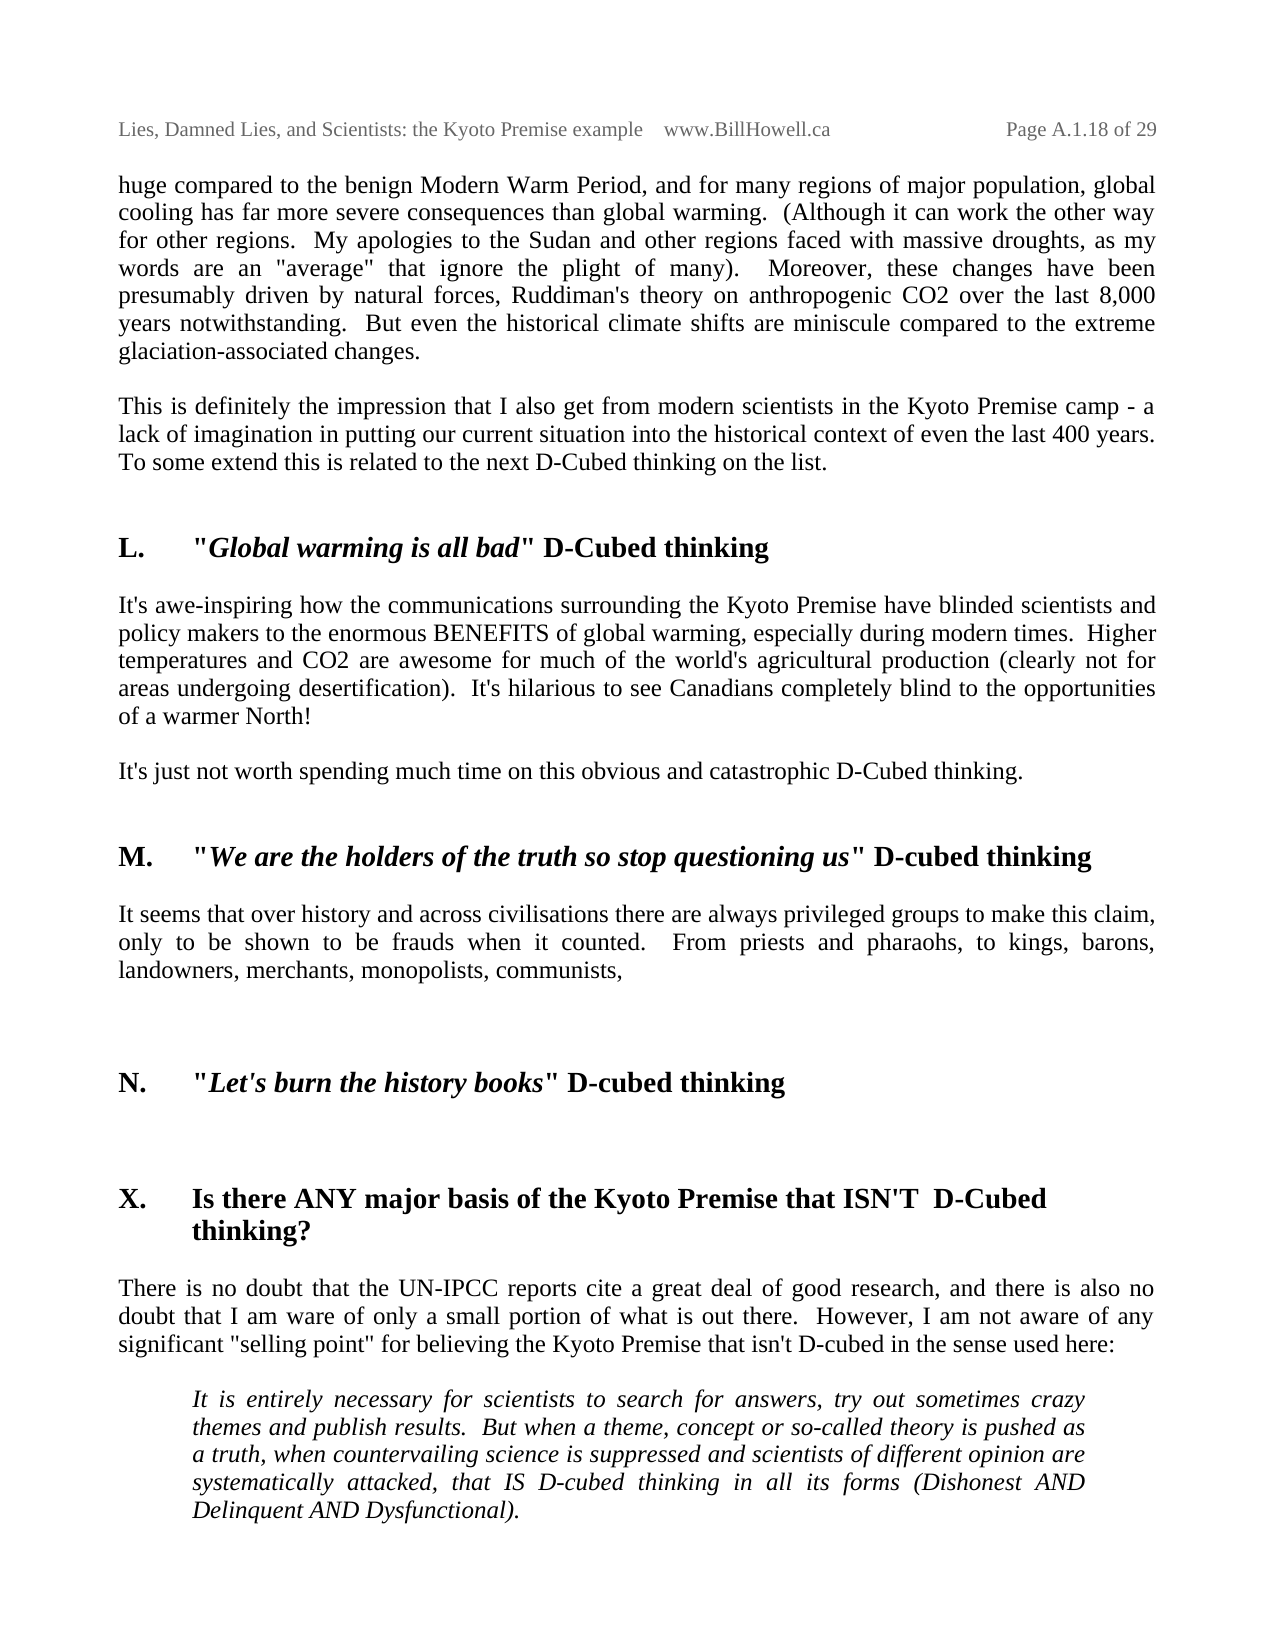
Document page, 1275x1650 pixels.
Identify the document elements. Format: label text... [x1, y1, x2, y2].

subtitle M. "We are the holders of the truth so stop questioning us" D-cubed thinking [118, 840, 1157, 873]
text It seems that over history and across civilisations there are always privileged groups to make this claim, only to be shown to be frauds when it counted. From priests and pharaohs, to kings, barons, landowners, merchants, monopolists, communists, [118, 900, 1157, 983]
text There is no doubt that the UN-IPCC reports cite a great deal of good research, and there is also no doubt that I am ware of only a small portion of what is out there. However, I am not aware of any significant "selling point" for believing the Kyoto Premise that isn't D-cubed in the sense used here: [118, 1274, 1157, 1357]
text It is entirely necessary for scientists to search for answers, try out sometimes crazy themes and publish results. But when a theme, concept or so-called theory is pushed as a truth, when countervailing science is suppressed and scientists of different opinion are systematically attacked, that IS D-cubed thinking in all its forms (Dishonest AND Delinquent AND Dysfunctional). [192, 1385, 1088, 1524]
text It's awe-inspiring how the communications surrounding the Kyoto Premise have blinded scientists and policy makers to the enormous BENEFITS of global warming, especially during modern times. Higher temperatures and CO2 are awesome for much of the world's agricultural production (clearly not for areas undergoing desertification). It's hilarious to see Canadians completely blind to the opportunities of a warmer North! [118, 591, 1157, 729]
text It's just not worth spending much time on this obvious and catastrophic D-Cubed thinking. [118, 757, 1157, 785]
subtitle L. "Global warming is all bad" D-Cubed thinking [118, 531, 1157, 563]
text This is definitely the impression that I also get from modern scientists in the Kyoto Premise camp - a lack of imagination in putting our current situation into the historical context of even the last 400 years. To some extend this is related to the next D-Cubed thinking on the list. [118, 392, 1157, 476]
text huge compared to the benign Modern Warm Period, and for many regions of major population, global cooling has far more severe consequences than global warming. (Although it can work the other way for other regions. My apologies to the Sudan and other regions faced with massive droughts, as my words are an "average" that ignore the plight of many). Moreover, these changes have been presumably driven by natural forces, Ruddiman's theory on anthropogenic CO2 over the last 8,000 years notwithstanding. But even the historical climate shifts are miniscule compared to the extreme glaciation-associated changes. [118, 171, 1157, 365]
subtitle X. Is there ANY major basis of the Kyoto Premise that ISN'T D-Cubed thinking? [118, 1182, 1157, 1247]
subtitle N. "Let's burn the history books" D-cubed thinking [118, 1067, 1157, 1099]
